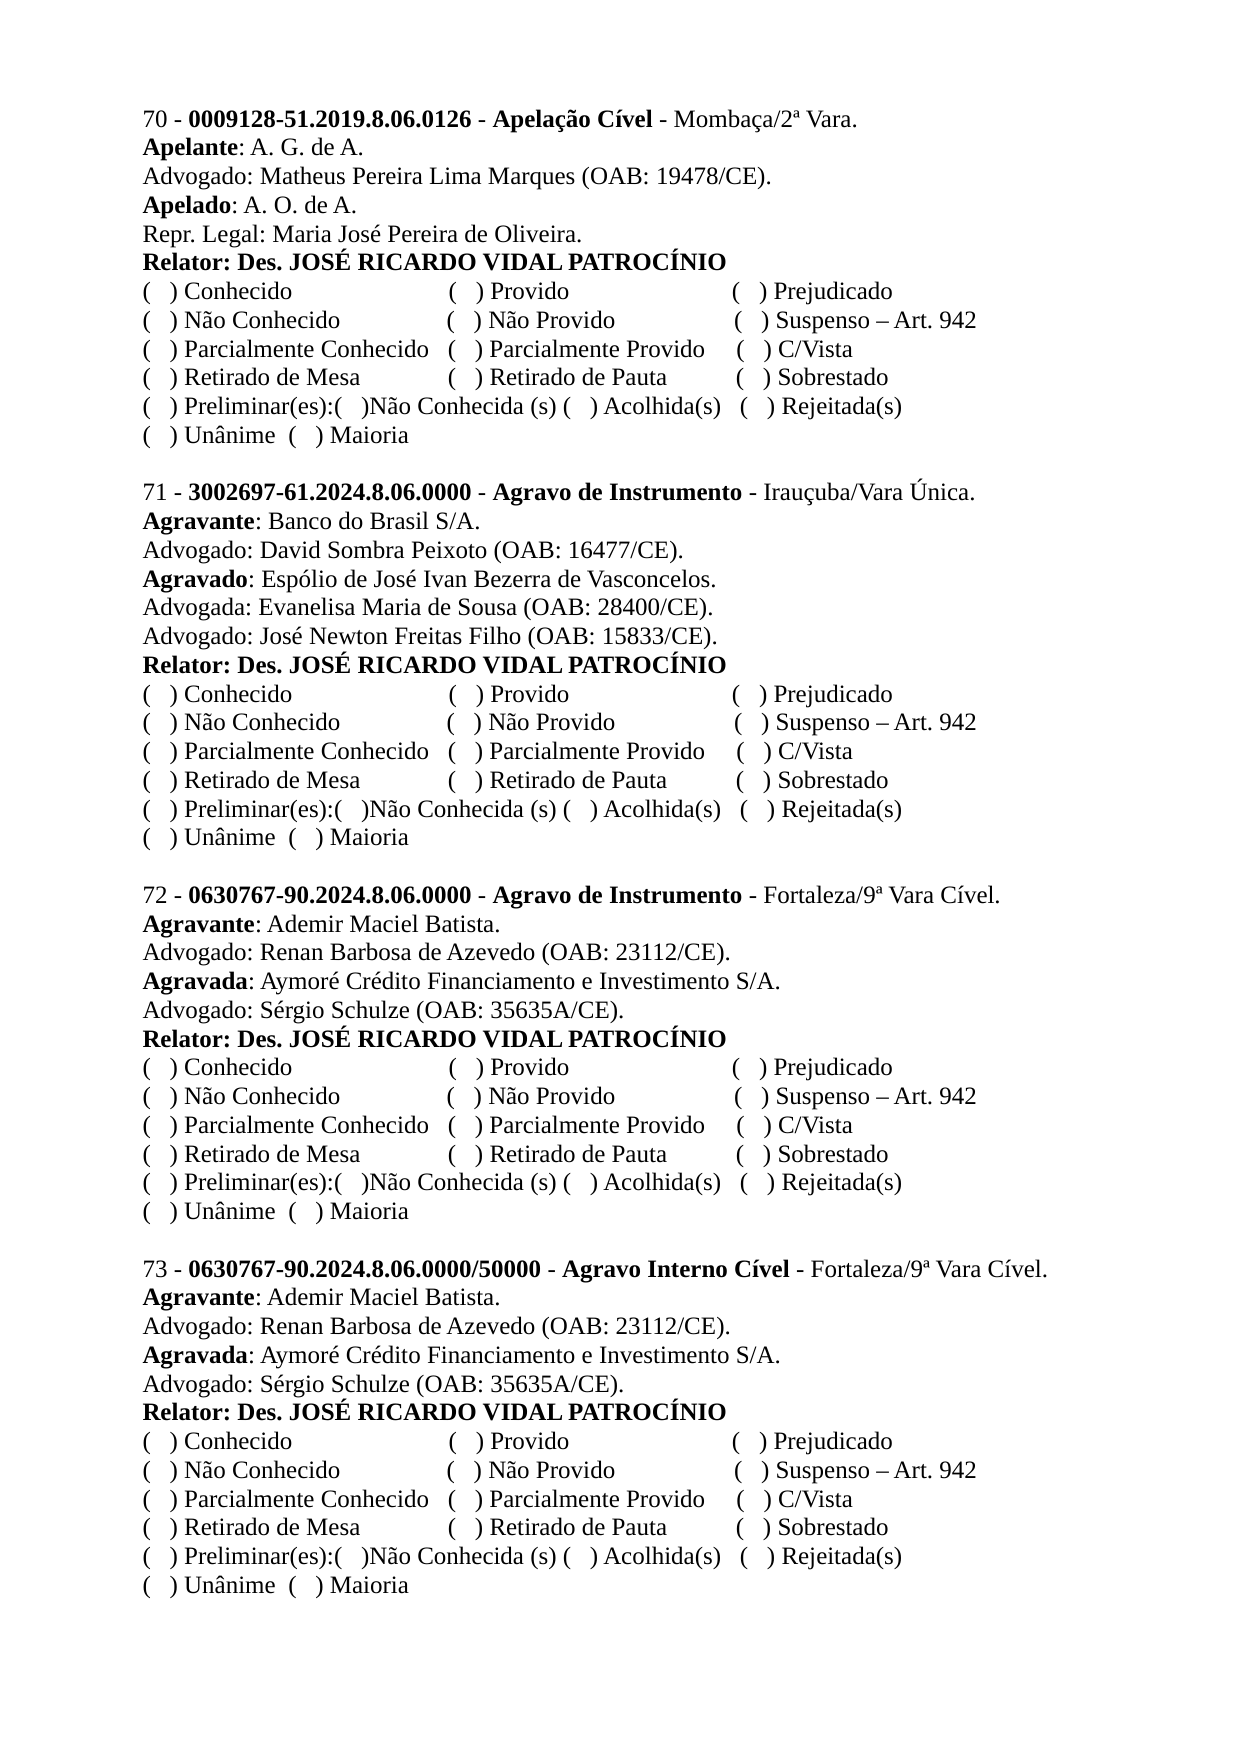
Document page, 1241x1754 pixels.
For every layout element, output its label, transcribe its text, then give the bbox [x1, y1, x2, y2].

text Relator: Des. JOSÉ RICARDO VIDAL PATROCÍNIO [142, 1397, 1141, 1426]
text Advogado: Renan Barbosa de Azevedo (OAB: 23112/CE). [142, 1311, 1141, 1340]
text ( ) Parcialmente Conhecido ( ) Parcialmente Provido ( ) C/Vista [142, 736, 1158, 765]
text ( ) Retirado de Mesa ( ) Retirado de Pauta ( ) Sobrestado [142, 1139, 1158, 1167]
text ( ) Unânime ( ) Maioria [142, 1196, 1158, 1225]
text ( ) Parcialmente Conhecido ( ) Parcialmente Provido ( ) C/Vista [142, 1484, 1158, 1512]
text ( ) Não Conhecido ( ) Não Provido ( ) Suspenso – Art. 942 [142, 1081, 1158, 1110]
text Relator: Des. JOSÉ RICARDO VIDAL PATROCÍNIO [142, 1024, 1141, 1052]
text 71 - 3002697-61.2024.8.06.0000 - Agravo de Instrumento - Irauçuba/Vara Única. [142, 477, 1141, 506]
text ( ) Não Conhecido ( ) Não Provido ( ) Suspenso – Art. 942 [142, 1455, 1158, 1484]
text Agravante: Ademir Maciel Batista. [142, 909, 1141, 937]
text ( ) Unânime ( ) Maioria [142, 822, 1158, 851]
text ( ) Preliminar(es):( )Não Conhecida (s) ( ) Acolhida(s) ( ) Rejeitada(s) [142, 1167, 1158, 1196]
text ( ) Preliminar(es):( )Não Conhecida (s) ( ) Acolhida(s) ( ) Rejeitada(s) [142, 794, 1158, 822]
text ( ) Conhecido ( ) Provido ( ) Prejudicado [142, 679, 1141, 707]
text 70 - 0009128-51.2019.8.06.0126 - Apelação Cível - Mombaça/2ª Vara. [142, 104, 1141, 132]
text ( ) Parcialmente Conhecido ( ) Parcialmente Provido ( ) C/Vista [142, 1110, 1158, 1139]
text Repr. Legal: Maria José Pereira de Oliveira. [142, 219, 1141, 247]
text Advogado: José Newton Freitas Filho (OAB: 15833/CE). [142, 621, 1141, 650]
text ( ) Preliminar(es):( )Não Conhecida (s) ( ) Acolhida(s) ( ) Rejeitada(s) [142, 1541, 1158, 1570]
text Agravada: Aymoré Crédito Financiamento e Investimento S/A. [142, 1340, 1141, 1369]
text 72 - 0630767-90.2024.8.06.0000 - Agravo de Instrumento - Fortaleza/9ª Vara Cível. [142, 880, 1141, 909]
text Advogado: Matheus Pereira Lima Marques (OAB: 19478/CE). [142, 161, 1141, 190]
text Advogada: Evanelisa Maria de Sousa (OAB: 28400/CE). [142, 592, 1141, 621]
text Agravante: Ademir Maciel Batista. [142, 1282, 1141, 1311]
text Advogado: David Sombra Peixoto (OAB: 16477/CE). [142, 535, 1141, 564]
text Relator: Des. JOSÉ RICARDO VIDAL PATROCÍNIO [142, 247, 1141, 276]
text Agravado: Espólio de José Ivan Bezerra de Vasconcelos. [142, 564, 1141, 592]
text ( ) Unânime ( ) Maioria [142, 1570, 1158, 1599]
text ( ) Retirado de Mesa ( ) Retirado de Pauta ( ) Sobrestado [142, 765, 1158, 794]
text Apelado: A. O. de A. [142, 190, 1141, 219]
text Agravada: Aymoré Crédito Financiamento e Investimento S/A. [142, 966, 1141, 995]
text ( ) Retirado de Mesa ( ) Retirado de Pauta ( ) Sobrestado [142, 362, 1158, 391]
text ( ) Conhecido ( ) Provido ( ) Prejudicado [142, 1052, 1141, 1081]
text ( ) Unânime ( ) Maioria [142, 420, 1158, 449]
text ( ) Preliminar(es):( )Não Conhecida (s) ( ) Acolhida(s) ( ) Rejeitada(s) [142, 391, 1158, 420]
text ( ) Conhecido ( ) Provido ( ) Prejudicado [142, 1426, 1141, 1455]
text 73 - 0630767-90.2024.8.06.0000/50000 - Agravo Interno Cível - Fortaleza/9ª Vara Cível. [142, 1254, 1141, 1282]
text ( ) Não Conhecido ( ) Não Provido ( ) Suspenso – Art. 942 [142, 707, 1158, 736]
text Relator: Des. JOSÉ RICARDO VIDAL PATROCÍNIO [142, 650, 1141, 679]
text Advogado: Renan Barbosa de Azevedo (OAB: 23112/CE). [142, 937, 1141, 966]
text Advogado: Sérgio Schulze (OAB: 35635A/CE). [142, 1369, 1141, 1397]
text Advogado: Sérgio Schulze (OAB: 35635A/CE). [142, 995, 1141, 1024]
text ( ) Parcialmente Conhecido ( ) Parcialmente Provido ( ) C/Vista [142, 334, 1158, 362]
text Apelante: A. G. de A. [142, 132, 1141, 161]
text ( ) Conhecido ( ) Provido ( ) Prejudicado [142, 276, 1141, 305]
text Agravante: Banco do Brasil S/A. [142, 506, 1141, 535]
text ( ) Retirado de Mesa ( ) Retirado de Pauta ( ) Sobrestado [142, 1512, 1158, 1541]
text ( ) Não Conhecido ( ) Não Provido ( ) Suspenso – Art. 942 [142, 305, 1158, 334]
